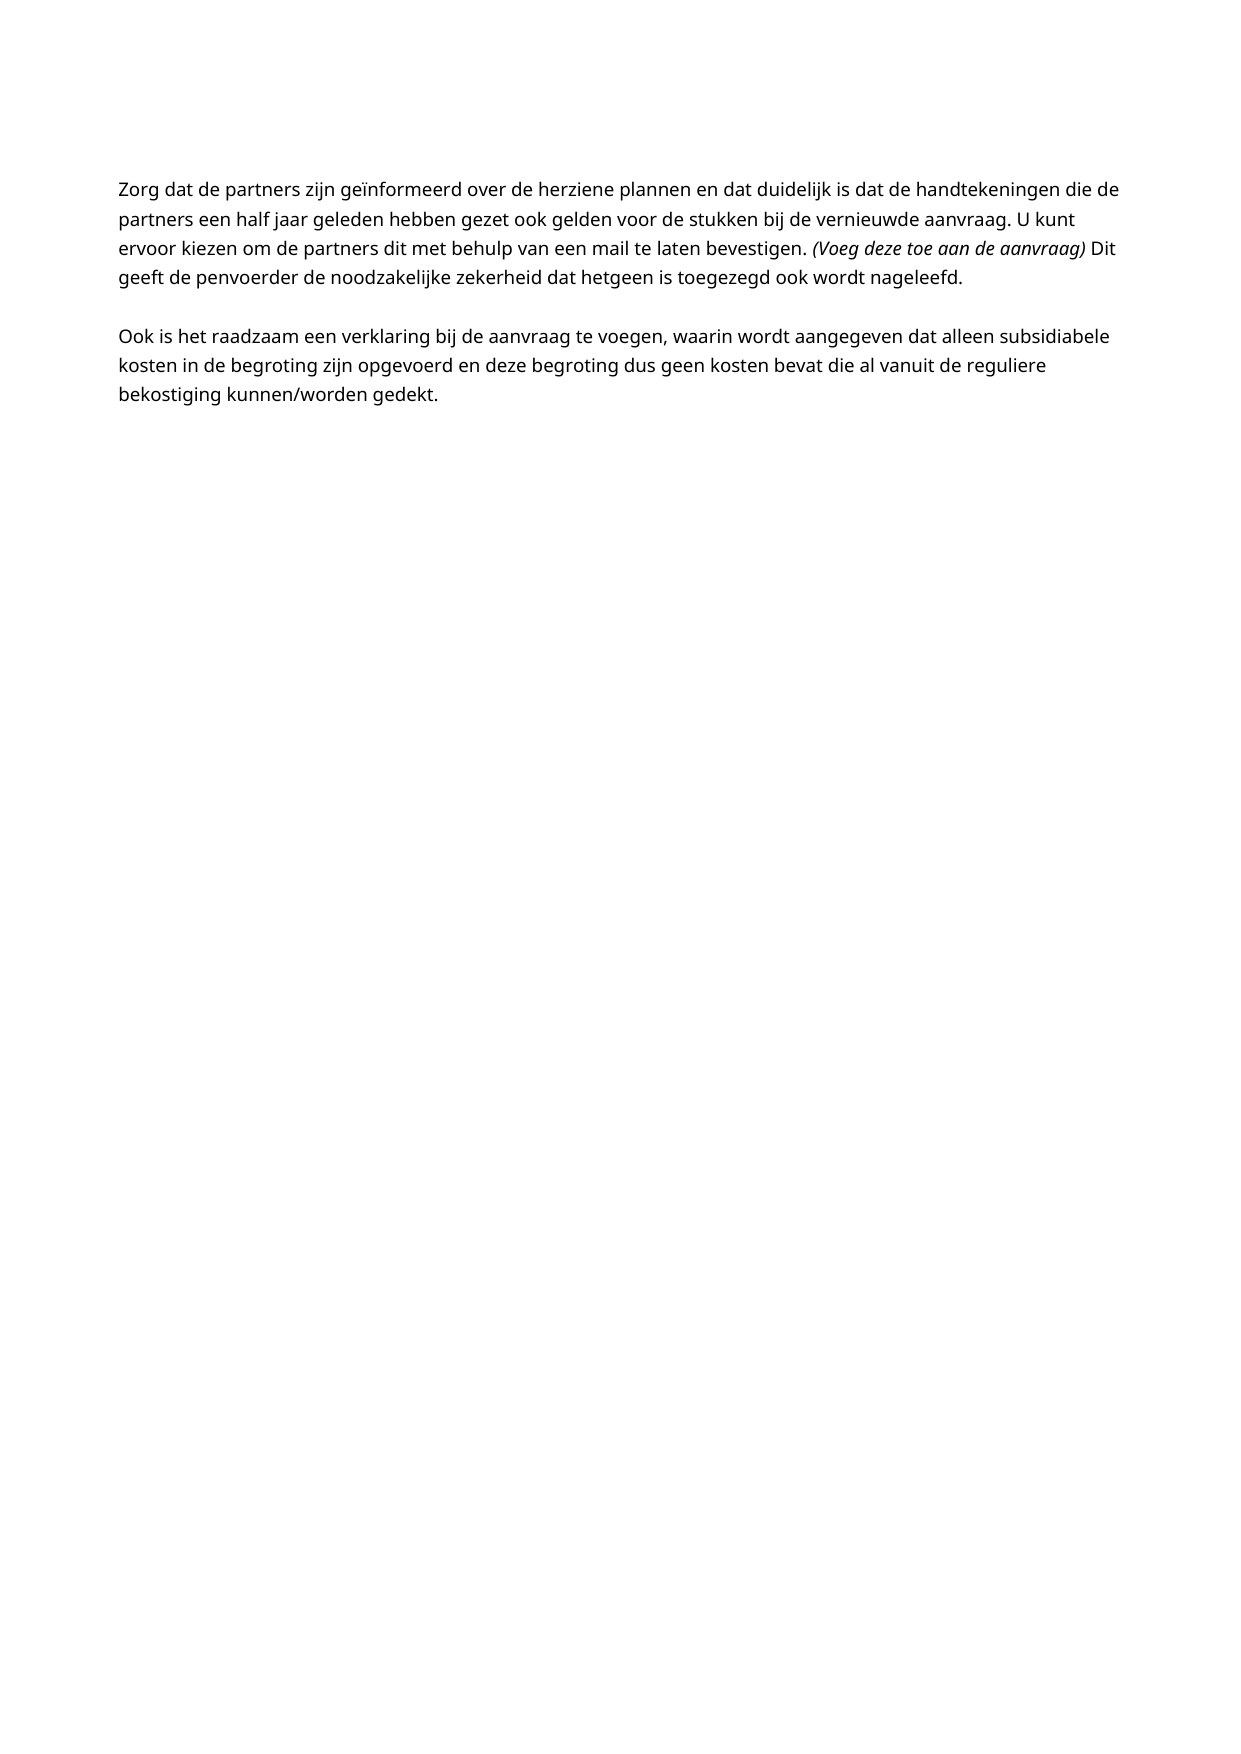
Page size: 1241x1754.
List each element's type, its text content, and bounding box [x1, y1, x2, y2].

subtitle Ook is het raadzaam een verklaring bij de aanvraag te voegen, waarin wordt aangegeven dat alleen subsidiabele kosten in de begroting zijn opgevoerd en deze begroting dus geen kosten bevat die al vanuit de reguliere bekostiging kunnen/worden gedekt. [118, 323, 1122, 407]
subtitle Zorg dat de partners zijn geïnformeerd over de herziene plannen en dat duidelijk is dat de handtekeningen die de partners een half jaar geleden hebben gezet ook gelden voor de stukken bij de vernieuwde aanvraag. U kunt ervoor kiezen om de partners dit met behulp van een mail te laten bevestigen. (Voeg deze toe aan de aanvraag) Dit geeft de penvoerder de noodzakelijke zekerheid dat hetgeen is toegezegd ook wordt nageleefd. [118, 177, 1122, 290]
